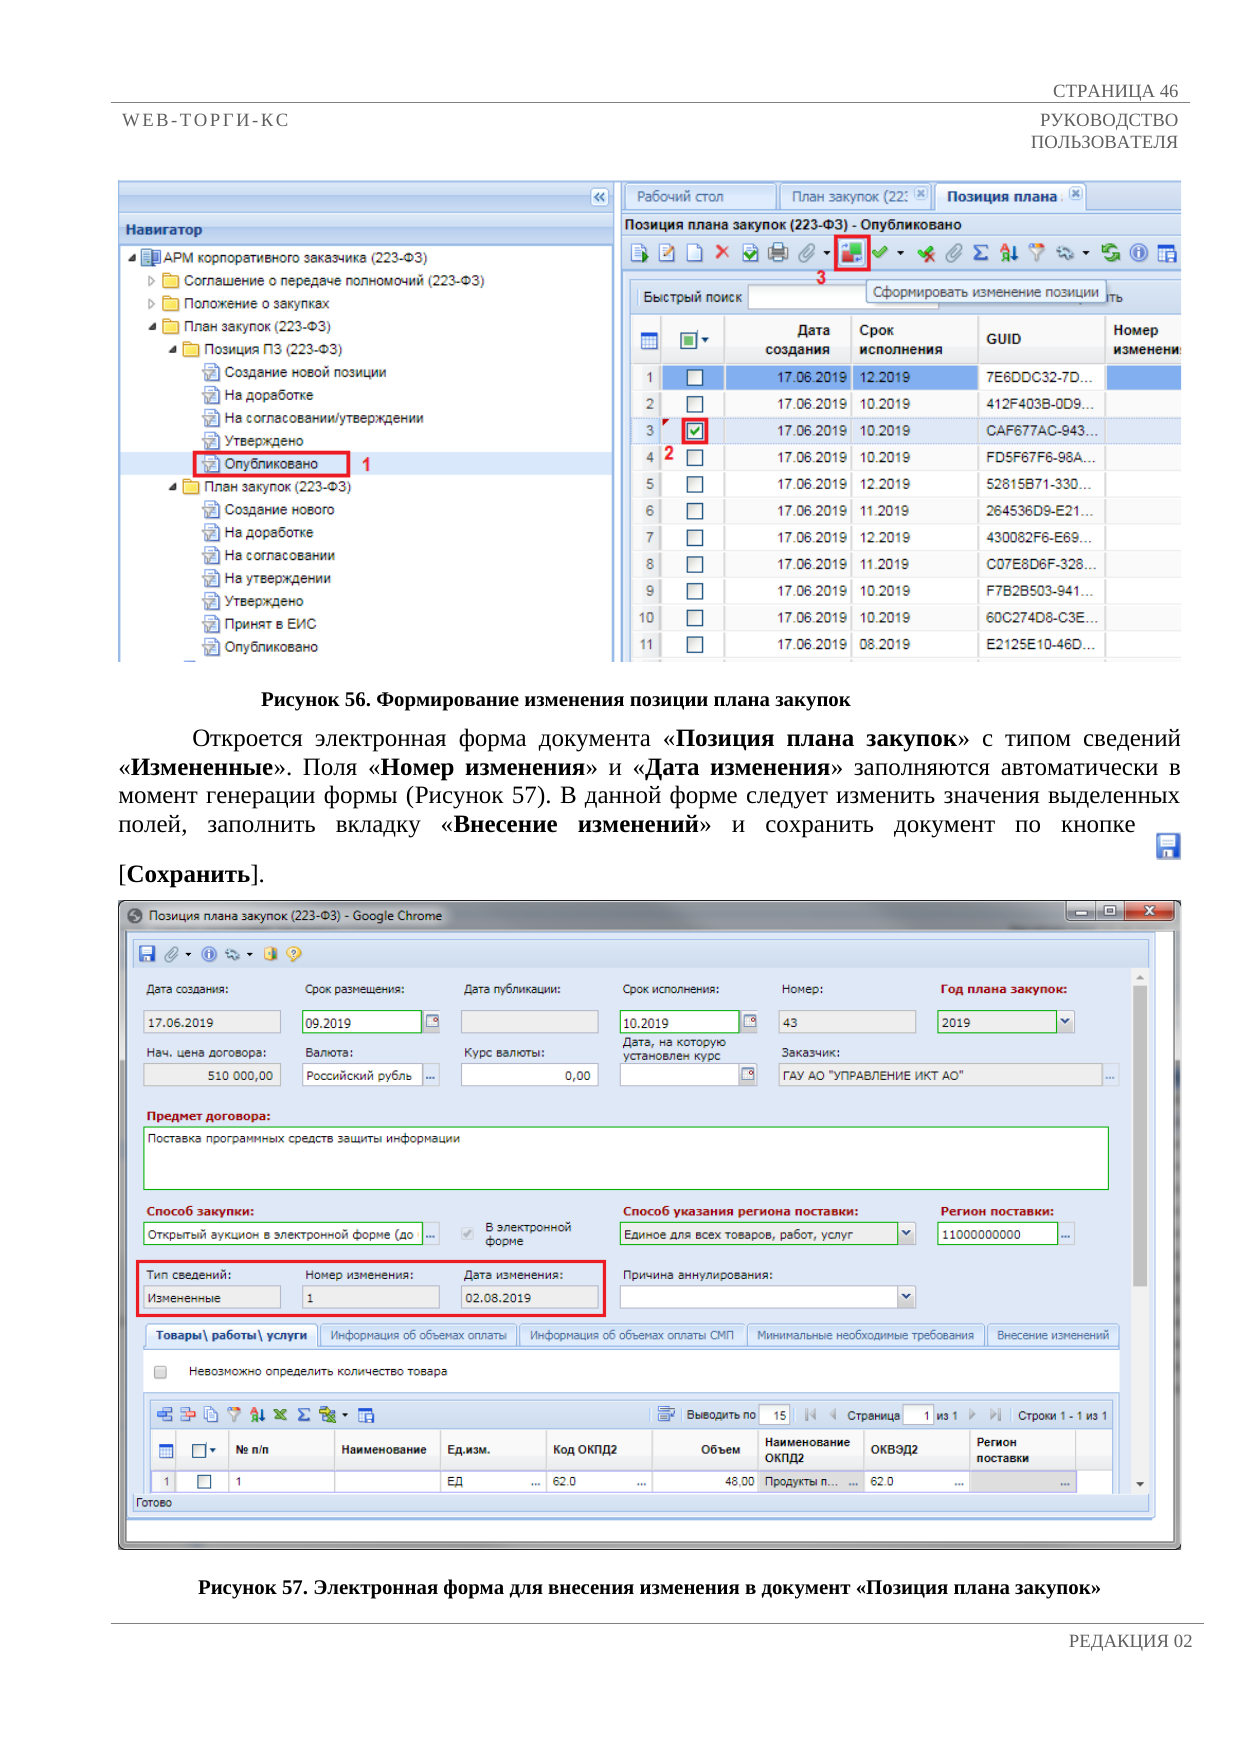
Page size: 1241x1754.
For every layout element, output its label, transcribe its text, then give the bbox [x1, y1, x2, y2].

text Откроется электронная форма документа «Позиция плана закупок» с типом сведений «Измененные». Поля «Номер изменения» и «Дата изменения» заполняются автоматически в момент генерации формы (Рисунок 57). В данной форме следует изменить значения выделенных полей, заполнить вкладку «Внесение изменений» и сохранить документ по кнопке [Сохранить]. [118, 723, 1181, 888]
text Рисунок 57. Электронная форма для внесения изменения в документ «Позиция плана закупок» [118, 1575, 1181, 1599]
text Рисунок 56. Формирование изменения позиции плана закупок [118, 687, 1181, 711]
